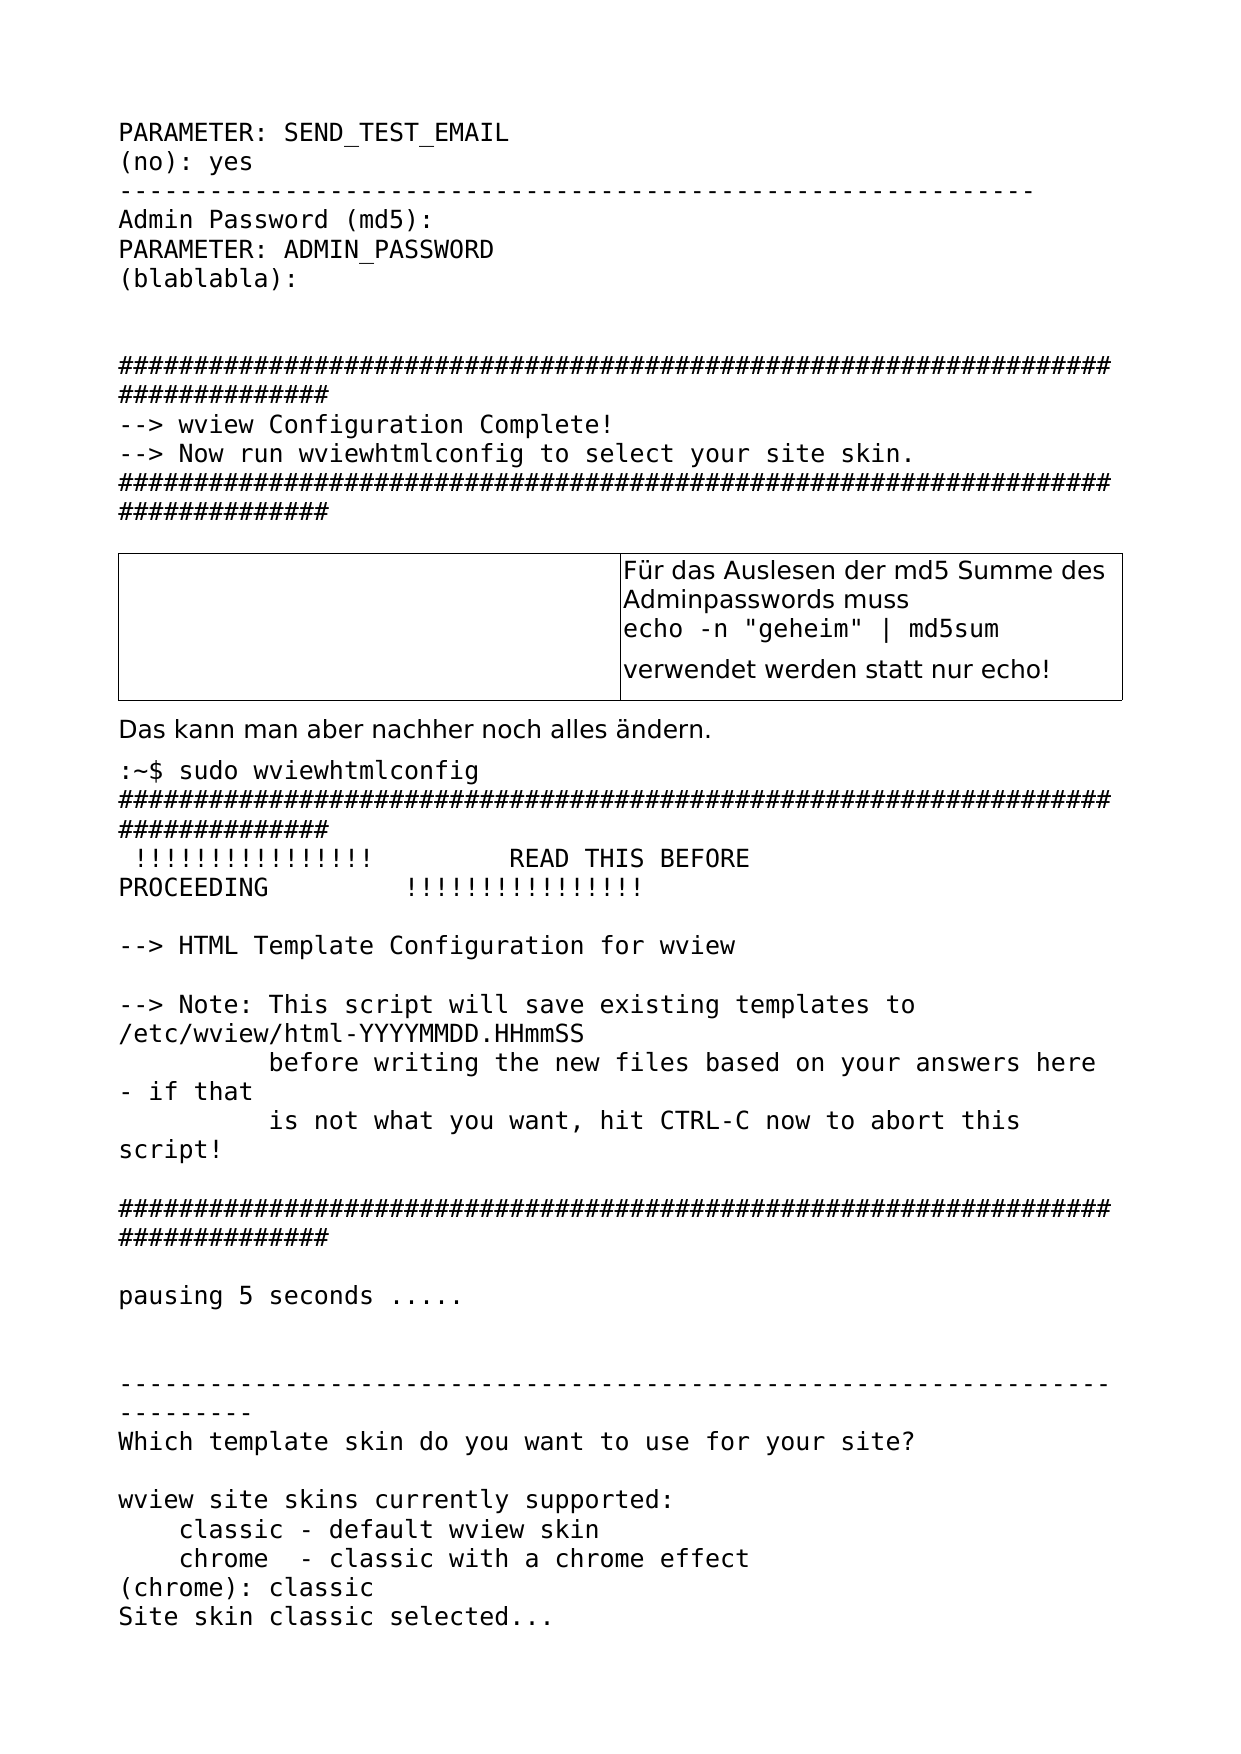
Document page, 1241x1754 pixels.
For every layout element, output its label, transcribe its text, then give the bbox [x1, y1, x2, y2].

table_header [119, 554, 620, 700]
table_header Für das Auslesen der md5 Summe des Adminpasswords muss echo -n "geheim" | md5sum verwendet werden statt nur echo! [621, 554, 1122, 700]
text PARAMETER: SEND_TEST_EMAIL (no): yes ------------------------------------------------------------- Admin Password (md5): PARAMETER: ADMIN_PASSWORD (blablabla): ################################################################################ --> wview Configuration Complete! --> Now run wviewhtmlconfig to select your site skin. ################################################################################ [118, 118, 1122, 526]
text Das kann man aber nachher noch alles ändern. [118, 715, 1122, 744]
text :~$ sudo wviewhtmlconfig ################################################################################ !!!!!!!!!!!!!!!! READ THIS BEFORE PROCEEDING !!!!!!!!!!!!!!!! --> HTML Template Configuration for wview --> Note: This script will save existing templates to /etc/wview/html-YYYYMMDD.HHmmSS before writing the new files based on your answers here - if that is not what you want, hit CTRL-C now to abort this script! ################################################################################ pausing 5 seconds ..... --------------------------------------------------------------------------- Which template skin do you want to use for your site? wview site skins currently supported: classic - default wview skin chrome - classic with a chrome effect (chrome): classic Site skin classic selected... [118, 756, 1122, 1631]
